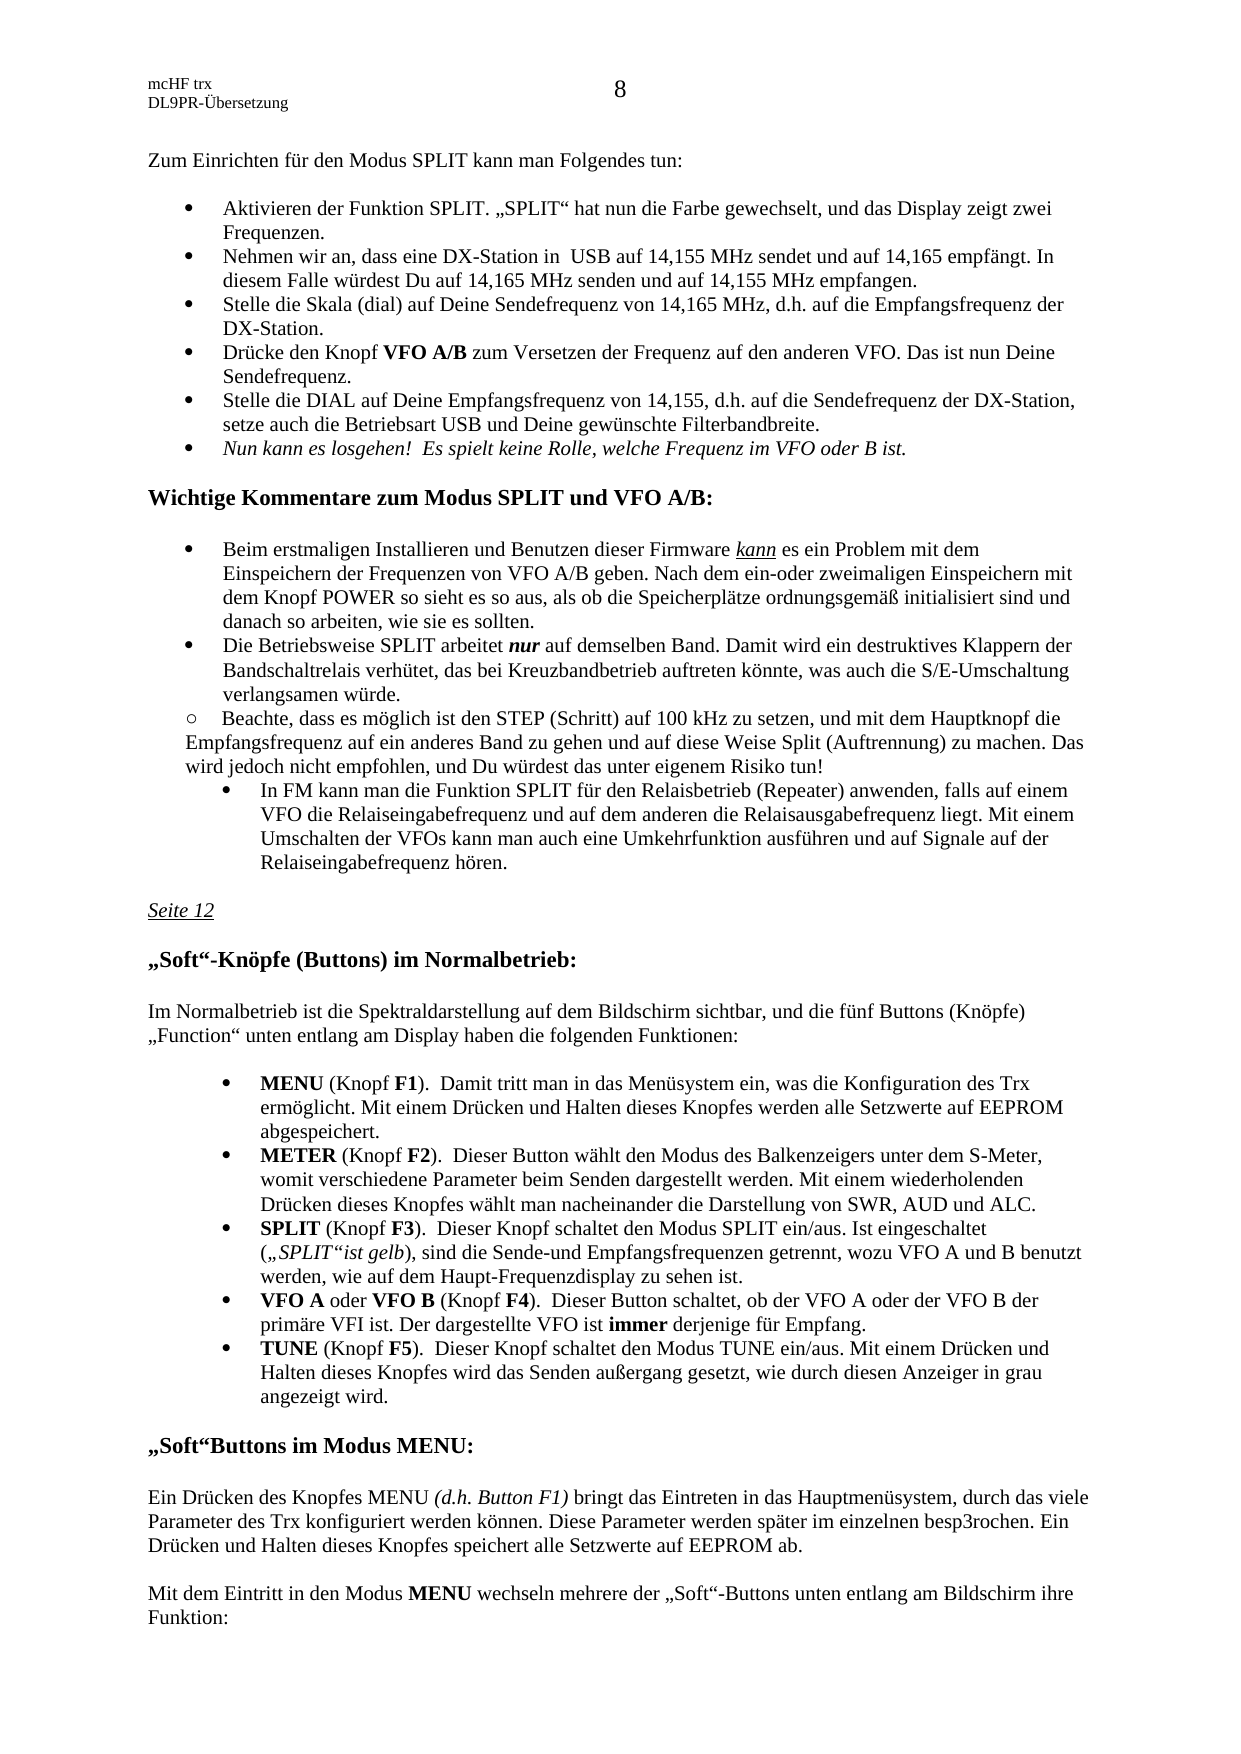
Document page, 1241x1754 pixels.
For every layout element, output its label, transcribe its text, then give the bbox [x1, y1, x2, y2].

list TUNE (Knopf F5). Dieser Knopf schaltet den Modus TUNE ein/aus. Mit einem Drücken und Halten dieses Knopfes wird das Senden außergang gesetzt, wie durch diesen Anzeiger in grau angezeigt wird. [223, 1336, 1093, 1408]
list MENU (Knopf F1). Damit tritt man in das Menüsystem ein, was die Konfiguration des Trx ermöglicht. Mit einem Drücken und Halten dieses Knopfes werden alle Setzwerte auf EEPROM abgespeichert. [223, 1071, 1093, 1143]
text „Soft“Buttons im Modus MENU: [148, 1432, 1093, 1458]
list SPLIT (Knopf F3). Dieser Knopf schaltet den Modus SPLIT ein/aus. Ist eingeschaltet („SPLIT“ist gelb), sind die Sende-und Empfangsfrequenzen getrennt, wozu VFO A und B benutzt werden, wie auf dem Haupt-Frequenzdisplay zu sehen ist. [223, 1216, 1093, 1288]
list Drücke den Knopf VFO A/B zum Versetzen der Frequenz auf den anderen VFO. Das ist nun Deine Sendefrequenz. [185, 340, 1093, 388]
text Ein Drücken des Knopfes MENU (d.h. Button F1) bringt das Eintreten in das Hauptmenüsystem, durch das viele Parameter des Trx konfiguriert werden können. Diese Parameter werden später im einzelnen besp3rochen. Ein Drücken und Halten dieses Knopfes speichert alle Setzwerte auf EEPROM ab. [148, 1485, 1093, 1557]
text Zum Einrichten für den Modus SPLIT kann man Folgendes tun: [148, 148, 1093, 172]
list VFO A oder VFO B (Knopf F4). Dieser Button schaltet, ob der VFO A oder der VFO B der primäre VFI ist. Der dargestellte VFO ist immer derjenige für Empfang. [223, 1288, 1093, 1336]
text ○ Beachte, dass es möglich ist den STEP (Schritt) auf 100 kHz zu setzen, und mit dem Hauptknopf die Empfangsfrequenz auf ein anderes Band zu gehen und auf diese Weise Split (Auftrennung) zu machen. Das wird jedoch nicht empfohlen, und Du würdest das unter eigenem Risiko tun! [185, 706, 1093, 778]
list Stelle die Skala (dial) auf Deine Sendefrequenz von 14,165 MHz, d.h. auf die Empfangsfrequenz der DX-Station. [185, 292, 1093, 340]
list Nehmen wir an, dass eine DX-Station in USB auf 14,155 MHz sendet und auf 14,165 empfängt. In diesem Falle würdest Du auf 14,165 MHz senden und auf 14,155 MHz empfangen. [185, 244, 1093, 292]
text Mit dem Eintritt in den Modus MENU wechseln mehrere der „Soft“-Buttons unten entlang am Bildschirm ihre Funktion: [148, 1581, 1093, 1629]
list Beim erstmaligen Installieren und Benutzen dieser Firmware kann es ein Problem mit dem Einspeichern der Frequenzen von VFO A/B geben. Nach dem ein-oder zweimaligen Einspeichern mit dem Knopf POWER so sieht es so aus, als ob die Speicherplätze ordnungsgemäß initialisiert sind und danach so arbeiten, wie sie es sollten. [185, 537, 1093, 633]
list Nun kann es losgehen! Es spielt keine Rolle, welche Frequenz im VFO oder B ist. [185, 436, 1093, 460]
text Im Normalbetrieb ist die Spektraldarstellung auf dem Bildschirm sichtbar, und die fünf Buttons (Knöpfe) „Function“ unten entlang am Display haben die folgenden Funktionen: [148, 999, 1093, 1047]
text Wichtige Kommentare zum Modus SPLIT und VFO A/B: [148, 484, 1093, 511]
text Seite 12 [148, 898, 1093, 922]
list In FM kann man die Funktion SPLIT für den Relaisbetrieb (Repeater) anwenden, falls auf einem VFO die Relaiseingabefrequenz und auf dem anderen die Relaisausgabefrequenz liegt. Mit einem Umschalten der VFOs kann man auch eine Umkehrfunktion ausführen und auf Signale auf der Relaiseingabefrequenz hören. [223, 778, 1093, 874]
list Die Betriebsweise SPLIT arbeitet nur auf demselben Band. Damit wird ein destruktives Klappern der Bandschaltrelais verhütet, das bei Kreuzbandbetrieb auftreten könnte, was auch die S/E-Umschaltung verlangsamen würde. [185, 633, 1093, 706]
list Aktivieren der Funktion SPLIT. „SPLIT“ hat nun die Farbe gewechselt, und das Display zeigt zwei Frequenzen. [185, 196, 1093, 244]
text „Soft“-Knöpfe (Buttons) im Normalbetrieb: [148, 946, 1093, 973]
list Stelle die DIAL auf Deine Empfangsfrequenz von 14,155, d.h. auf die Sendefrequenz der DX-Station, setze auch die Betriebsart USB und Deine gewünschte Filterbandbreite. [185, 388, 1093, 436]
list METER (Knopf F2). Dieser Button wählt den Modus des Balkenzeigers unter dem S-Meter, womit verschiedene Parameter beim Senden dargestellt werden. Mit einem wiederholenden Drücken dieses Knopfes wählt man nacheinander die Darstellung von SWR, AUD und ALC. [223, 1143, 1093, 1216]
